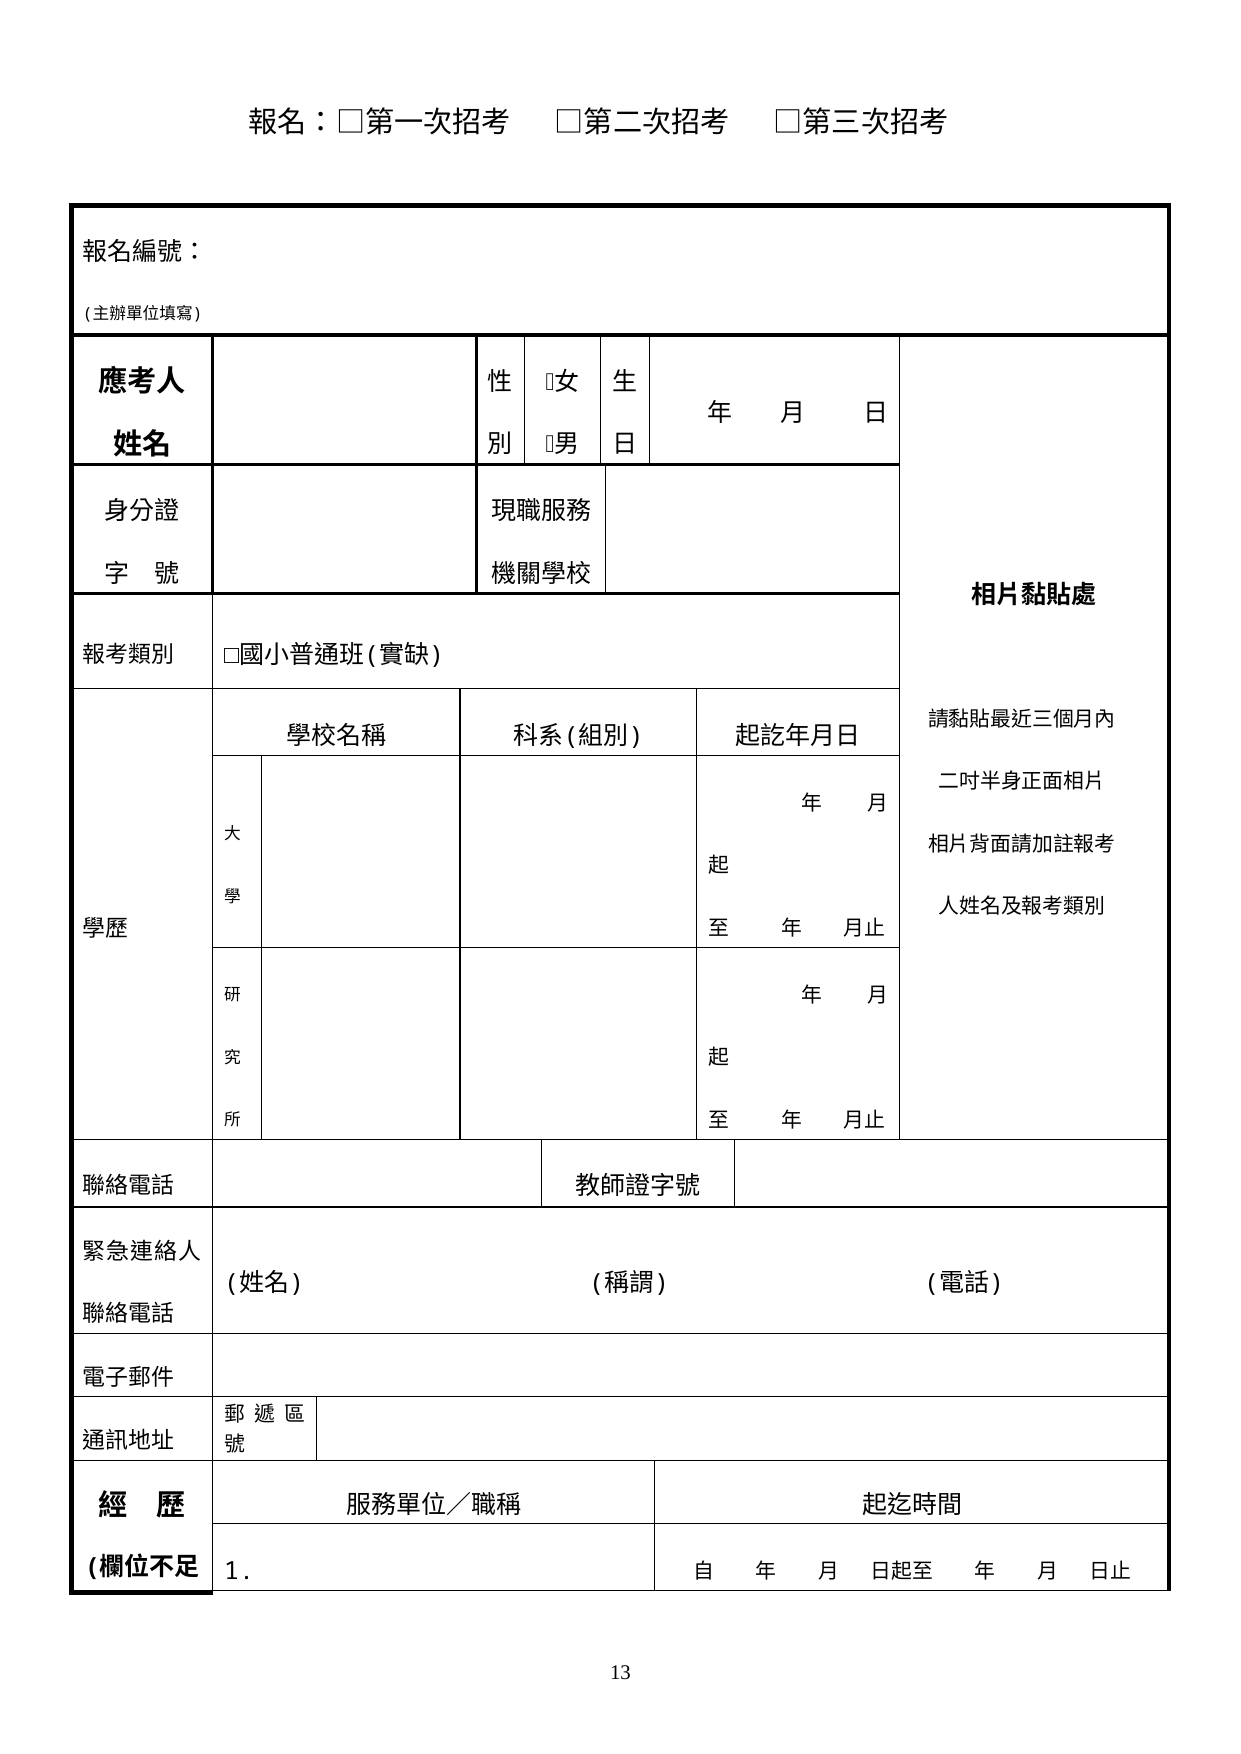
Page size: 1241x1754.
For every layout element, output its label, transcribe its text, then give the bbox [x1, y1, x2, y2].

table_cell 郵遞區號 [213, 1397, 316, 1459]
table_cell 女 男 [525, 337, 600, 462]
table_cell 大學 [213, 756, 261, 947]
table_cell 身分證 字 號 [74, 466, 211, 592]
table_cell [262, 756, 459, 947]
table_cell 服務單位／職稱 [213, 1461, 654, 1523]
table_cell [213, 1334, 1167, 1396]
table_cell 通訊地址 [74, 1397, 212, 1459]
table_cell [461, 756, 696, 947]
table_cell 1. [213, 1524, 654, 1590]
table_cell 日 [816, 337, 899, 462]
table_cell (姓名) (稱謂) (電話) [213, 1208, 1167, 1332]
table_cell 性別 [478, 337, 524, 462]
table_cell 教師證字號 [542, 1140, 734, 1206]
table_cell □國小普通班(實缺) [213, 595, 899, 687]
table_cell 相片黏貼處 請黏貼最近三個月內 二吋半身正面相片 相片背面請加註報考 人姓名及報考類別 [900, 337, 1167, 1139]
table_cell 聯絡電話 [74, 1140, 212, 1206]
table_cell 年 月起 至 年 月止 [697, 756, 899, 947]
table_cell 學校名稱 [213, 689, 459, 755]
table_cell [606, 466, 899, 592]
table_cell [214, 337, 475, 462]
table_cell 經 歷 (欄位不足得自行增加) [74, 1461, 212, 1590]
text 報名：□第一次招考 □第二次招考 □第三次招考 [118, 78, 1122, 141]
table_cell [735, 1140, 1167, 1206]
table_cell 生日 [601, 337, 649, 462]
table_cell 電子郵件 [74, 1334, 212, 1396]
table_header 報名編號： (主辦單位填寫) [74, 208, 1020, 333]
table_cell 月 [744, 337, 816, 462]
table_cell 起迄時間 [655, 1461, 1167, 1523]
table_cell [213, 1140, 541, 1206]
table_cell 學歷 [74, 689, 212, 1139]
table_cell 緊急連絡人聯絡電話 [74, 1208, 212, 1332]
table_cell 現職服務機關學校 [478, 466, 605, 592]
table_header [1020, 208, 1167, 333]
table_cell 年 [650, 337, 744, 462]
table_cell [317, 1397, 1167, 1459]
table_cell 應考人 姓名 [74, 337, 211, 462]
table_cell 科系(組別) [461, 689, 696, 755]
table_cell 年 月起 至 年 月止 [697, 948, 899, 1139]
table_cell 起訖年月日 [697, 689, 899, 755]
table_cell 自 年 月 日起至 年 月 日止 [655, 1524, 1167, 1590]
table_cell 研究所 [213, 948, 261, 1139]
table_cell 報考類別 [74, 595, 212, 687]
table_cell [262, 948, 459, 1139]
table_cell [214, 466, 475, 592]
table_cell [461, 948, 696, 1139]
